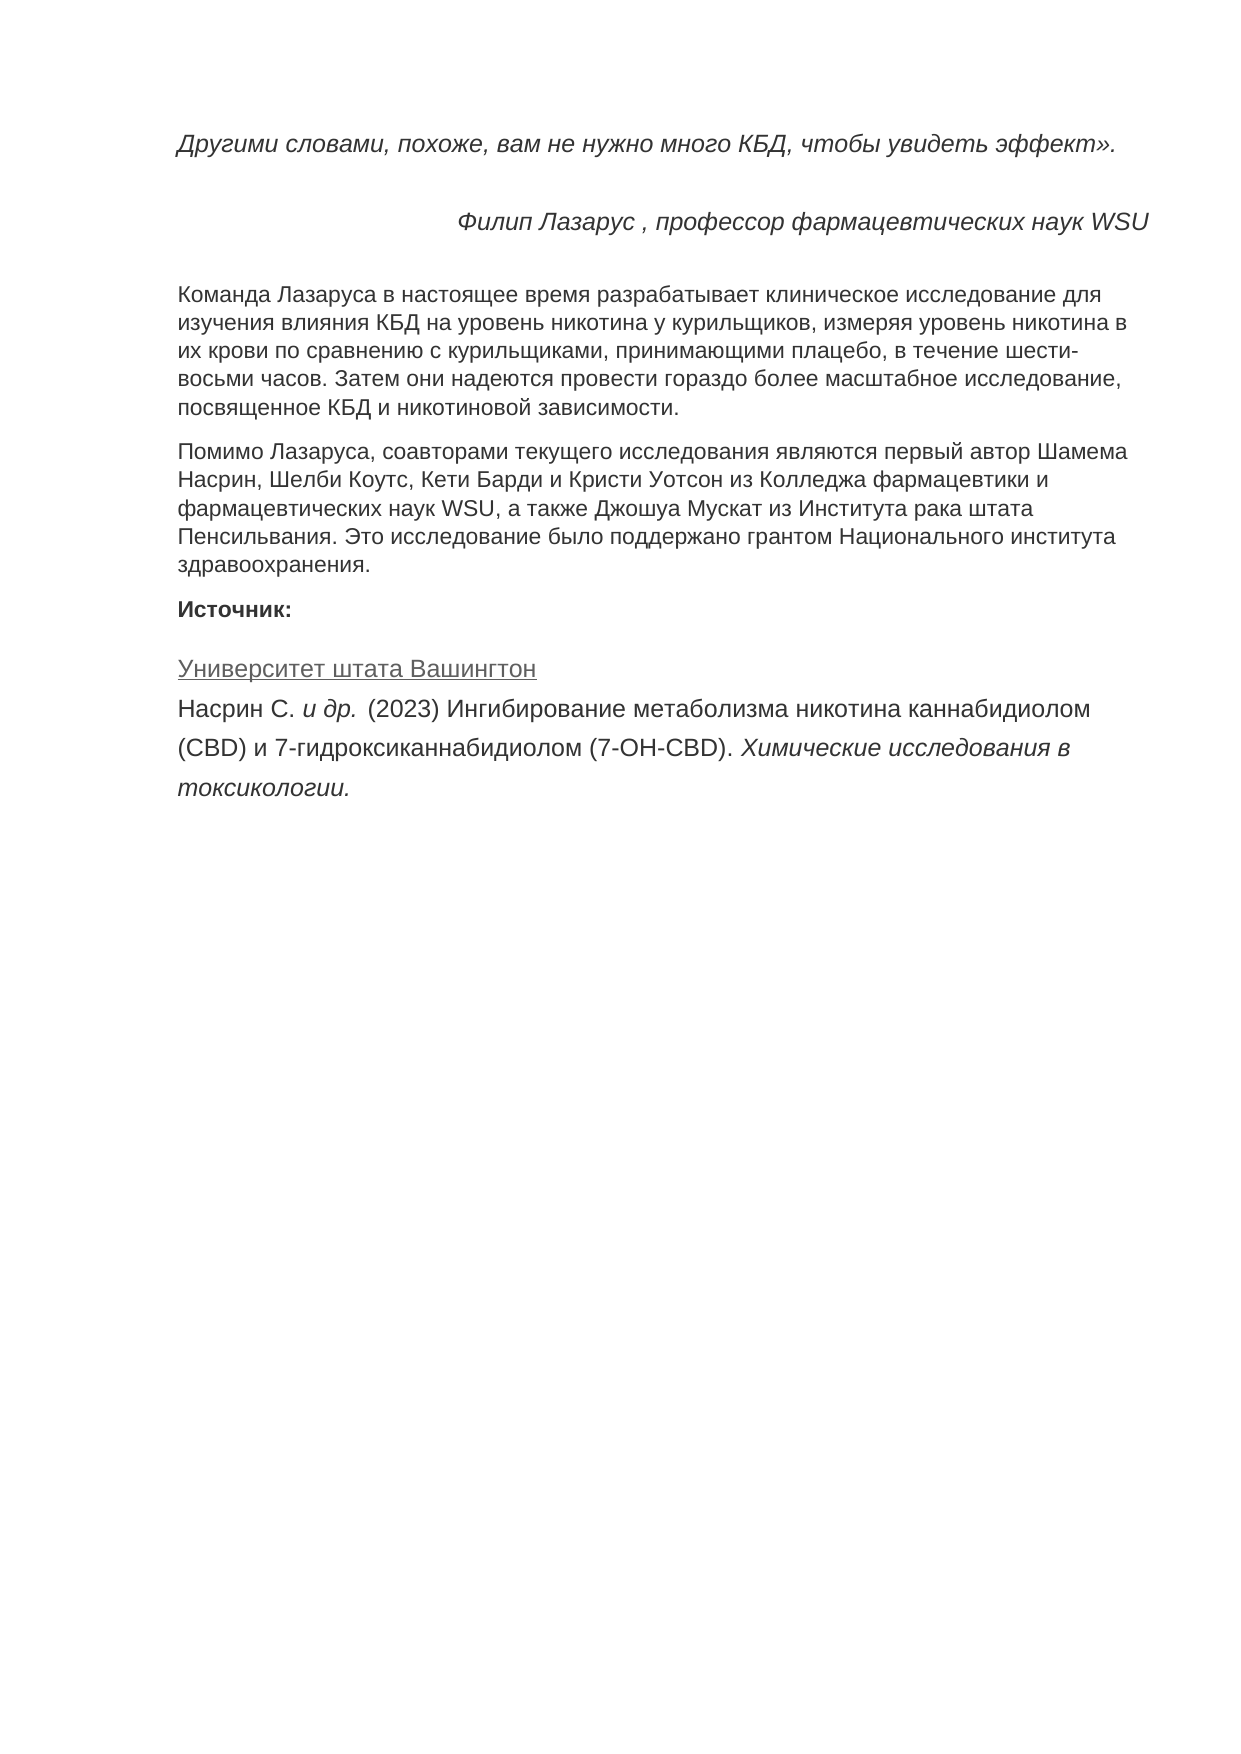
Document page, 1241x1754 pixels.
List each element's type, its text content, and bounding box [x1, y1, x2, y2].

text Команда Лазаруса в настоящее время разрабатывает клиническое исследование для изучения влияния КБД на уровень никотина у курильщиков, измеряя уровень никотина в их крови по сравнению с курильщиками, принимающими плацебо, в течение шести-восьми часов. Затем они надеются провести гораздо более масштабное исследование, посвященное КБД и никотиновой зависимости. [177, 281, 1152, 420]
text Помимо Лазаруса, соавторами текущего исследования являются первый автор Шамема Насрин, Шелби Коутс, Кети Барди и Кристи Уотсон из Колледжа фармацевтики и фармацевтических наук WSU, а также Джошуа Мускат из Института рака штата Пенсильвания. Это исследование было поддержано грантом Национального института здравоохранения. [177, 438, 1152, 577]
text Источник: [177, 596, 1152, 622]
text Насрин С. и др. (2023) Ингибирование метаболизма никотина каннабидиолом (CBD) и 7-гидроксиканнабидиолом (7-OH-CBD). Химические исследования в токсикологии. [177, 683, 1152, 801]
text Филип Лазарус , профессор фармацевтических наук WSU [177, 197, 1152, 236]
text Другими словами, похоже, вам не нужно много КБД, чтобы увидеть эффект». [177, 118, 1152, 158]
text Университет штата Вашингтон [177, 643, 1152, 683]
